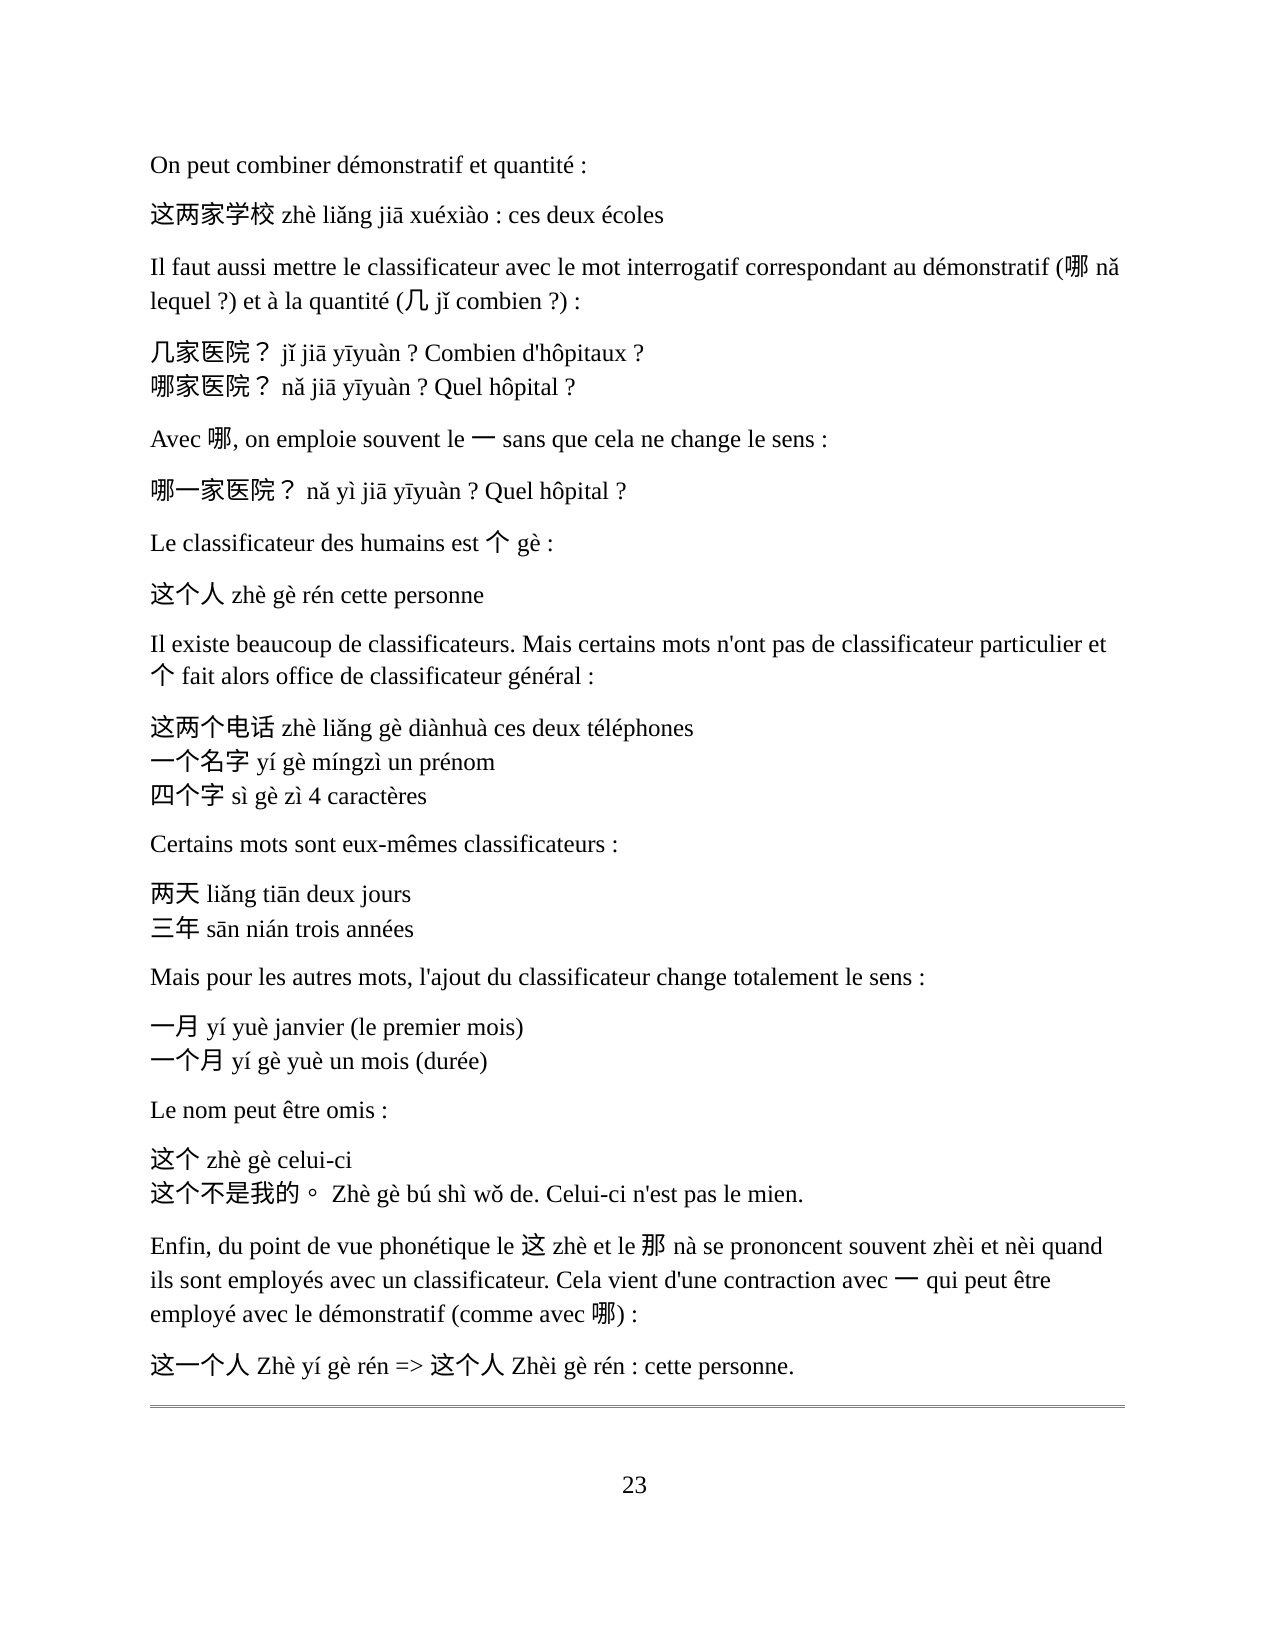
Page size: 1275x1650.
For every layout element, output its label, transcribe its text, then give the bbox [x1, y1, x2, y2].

text 几家医院？ jǐ jiā yīyuàn ? Combien d'hôpitaux ? 哪家医院？ nǎ jiā yīyuàn ? Quel hôpital ? [150, 335, 1125, 403]
text 这个人 zhè gè rén cette personne [150, 577, 1125, 611]
text Enfin, du point de vue phonétique le 这 zhè et le 那 nà se prononcent souvent zhèi et nèi quand ils sont employés avec un classificateur. Cela vient d'une contraction avec 一 qui peut être employé avec le démonstratif (comme avec 哪) : [150, 1228, 1125, 1330]
text 这个 zhè gè celui-ci 这个不是我的。 Zhè gè bú shì wǒ de. Celui-ci n'est pas le mien. [150, 1142, 1125, 1210]
text 这两家学校 zhè liǎng jiā xuéxiào : ces deux écoles [150, 197, 1125, 231]
text 哪一家医院？ nǎ yì jiā yīyuàn ? Quel hôpital ? [150, 473, 1125, 507]
text 这一个人 Zhè yí gè rén => 这个人 Zhèi gè rén : cette personne. [150, 1348, 1125, 1382]
text 一月 yí yuè janvier (le premier mois) 一个月 yí gè yuè un mois (durée) [150, 1009, 1125, 1077]
text Il existe beaucoup de classificateurs. Mais certains mots n'ont pas de classificateur particulier et 个 fait alors office de classificateur général : [150, 629, 1125, 691]
text 这两个电话 zhè liǎng gè diànhuà ces deux téléphones 一个名字 yí gè míngzì un prénom 四个字 sì gè zì 4 caractères [150, 709, 1125, 812]
text Il faut aussi mettre le classificateur avec le mot interrogatif correspondant au démonstratif (哪 nǎ lequel ?) et à la quantité (几 jǐ combien ?) : [150, 249, 1125, 317]
text Le classificateur des humains est 个 gè : [150, 525, 1125, 559]
text On peut combiner démonstratif et quantité : [150, 150, 1125, 179]
text Le nom peut être omis : [150, 1095, 1125, 1124]
text 两天 liǎng tiān deux jours 三年 sān nián trois années [150, 876, 1125, 944]
text Mais pour les autres mots, l'ajout du classificateur change totalement le sens : [150, 962, 1125, 991]
text Certains mots sont eux-mêmes classificateurs : [150, 829, 1125, 858]
text Avec 哪, on emploie souvent le 一 sans que cela ne change le sens : [150, 421, 1125, 455]
